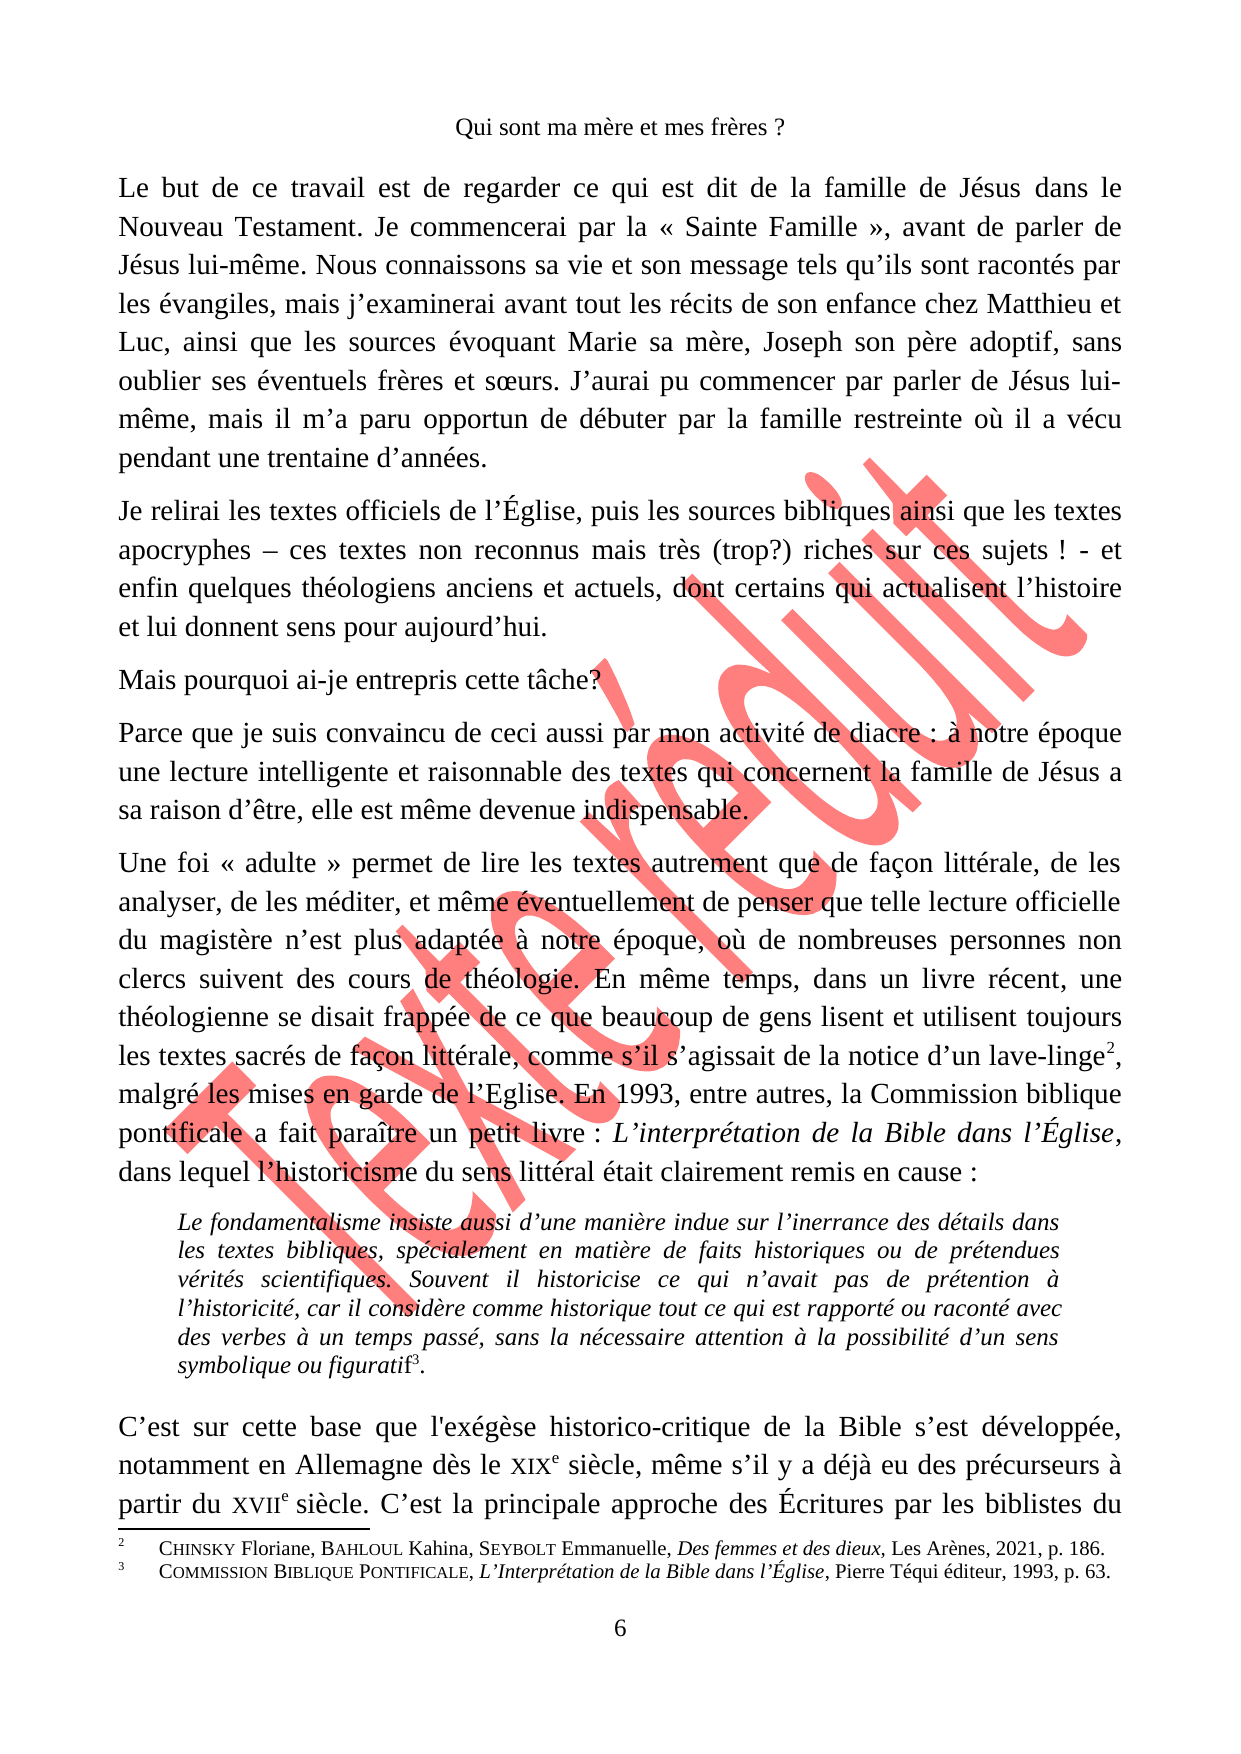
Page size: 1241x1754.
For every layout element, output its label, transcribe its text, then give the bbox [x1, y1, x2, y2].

text Mais pourquoi ai-je entrepris cette tâche? [118, 662, 1122, 696]
text Chinsky Floriane, Bahloul Kahina, Seybolt Emmanuelle, Des femmes et des dieux, Les Arènes, 2021, p. 186. [118, 1535, 1122, 1559]
text Je relirai les textes officiels de l’Église, puis les sources bibliques ainsi que les textes apocryphes – ces textes non reconnus mais très (trop?) riches sur ces sujets ! - et enfin quelques théologiens anciens et actuels, dont certains qui actualisent l’histoire et lui donnent sens pour aujourd’hui. [118, 493, 1122, 642]
text C’est sur cette base que l'exégèse historico-critique de la Bible s’est développée, notamment en Allemagne dès le xixe siècle, même s’il y a déjà eu des précurseurs à partir du xviie siècle. C’est la principale approche des Écritures par les biblistes du [118, 1409, 1122, 1519]
text Parce que je suis convaincu de ceci aussi par mon activité de diacre : à notre époque une lecture intelligente et raisonnable des textes qui concernent la famille de Jésus a sa raison d’être, elle est même devenue indispensable. [118, 715, 1122, 826]
text Commission Biblique Pontificale, L’Interprétation de la Bible dans l’Église, Pierre Téqui éditeur, 1993, p. 63. [118, 1559, 1122, 1583]
text Le fondamentalisme insiste aussi d’une manière indue sur l’inerrance des détails dans les textes bibliques, spécialement en matière de faits historiques ou de prétendues vérités scientifiques. Souvent il historicise ce qui n’avait pas de prétention à l’historicité, car il considère comme historique tout ce qui est rapporté ou raconté avec des verbes à un temps passé, sans la nécessaire attention à la possibilité d’un sens symbolique ou figuratif. [177, 1207, 1063, 1379]
text Le but de ce travail est de regarder ce qui est dit de la famille de Jésus dans le Nouveau Testament. Je commencerai par la « Sainte Famille », avant de parler de Jésus lui-même. Nous connaissons sa vie et son message tels qu’ils sont racontés par les évangiles, mais j’examinerai avant tout les récits de son enfance chez Matthieu et Luc, ainsi que les sources évoquant Marie sa mère, Joseph son père adoptif, sans oublier ses éventuels frères et sœurs. J’aurai pu commencer par parler de Jésus lui-même, mais il m’a paru opportun de débuter par la famille restreinte où il a vécu pendant une trentaine d’années. [118, 170, 1122, 474]
text Une foi « adulte » permet de lire les textes autrement que de façon littérale, de les analyser, de les méditer, et même éventuellement de penser que telle lecture officielle du magistère n’est plus adaptée à notre époque, où de nombreuses personnes non clercs suivent des cours de théologie. En même temps, dans un livre récent, une théologienne se disait frappée de ce que beaucoup de gens lisent et utilisent toujours les textes sacrés de façon littérale, comme s’il s’agissait de la notice d’un lave-linge, malgré les mises en garde de l’Eglise. En 1993, entre autres, la Commission biblique pontificale a fait paraître un petit livre : L’interprétation de la Bible dans l’Église, dans lequel l’historicisme du sens littéral était clairement remis en cause : [118, 845, 1122, 1187]
